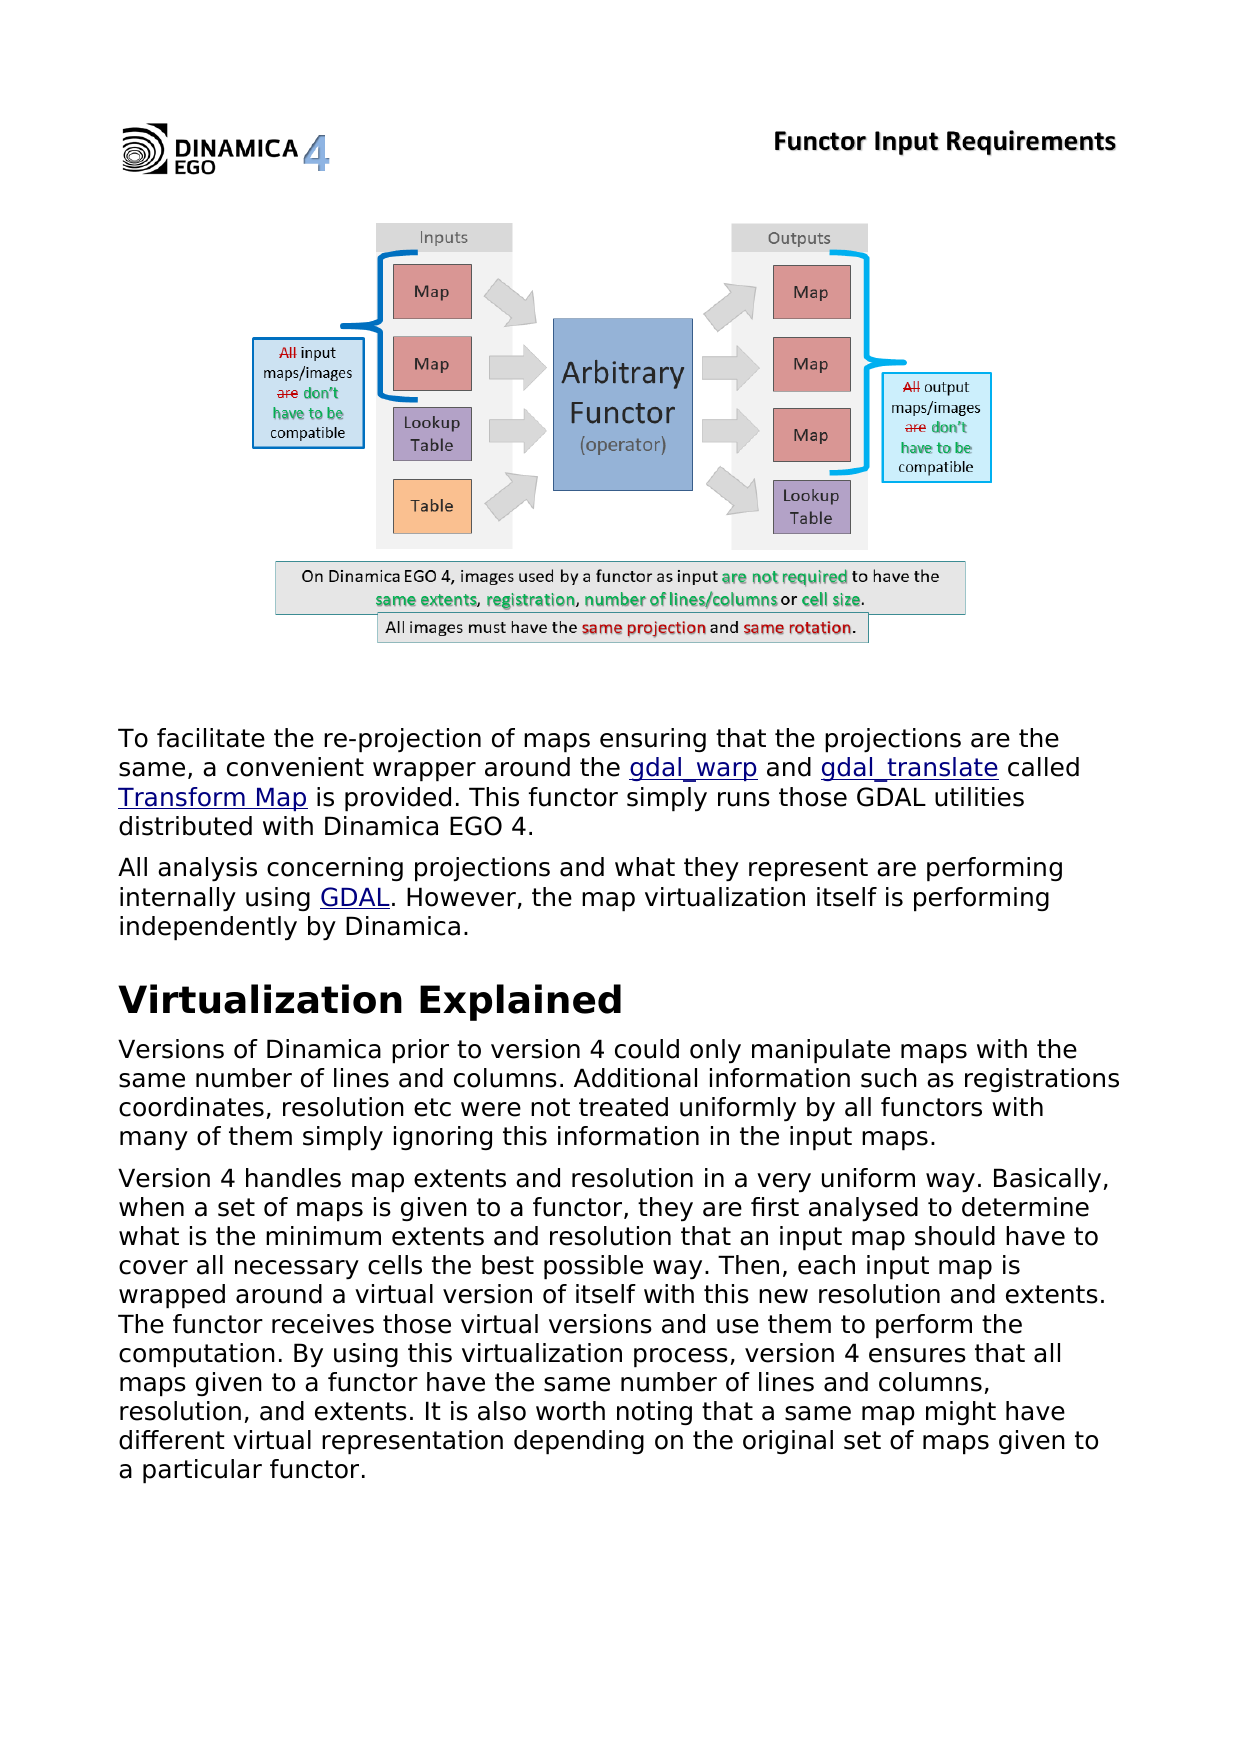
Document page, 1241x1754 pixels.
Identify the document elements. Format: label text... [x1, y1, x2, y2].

text Version 4 handles map extents and resolution in a very uniform way. Basically, when a set of maps is given to a functor, they are first analysed to determine what is the minimum extents and resolution that an input map should have to cover all necessary cells the best possible way. Then, each input map is wrapped around a virtual version of itself with this new resolution and extents. The functor receives those virtual versions and use them to perform the computation. By using this virtualization process, version 4 ensures that all maps given to a functor have the same number of lines and columns, resolution, and extents. It is also worth noting that a same map might have different virtual representation depending on the original set of maps given to a particular functor. [118, 1164, 1122, 1485]
subtitle Virtualization Explained [118, 979, 1122, 1022]
text To facilitate the re-projection of maps ensuring that the projections are the same, a convenient wrapper around the gdal_warp and gdal_translate called Transform Map is provided. This functor simply runs those GDAL utilities distributed with Dinamica EGO 4. [118, 724, 1122, 841]
text Versions of Dinamica prior to version 4 could only manipulate maps with the same number of lines and columns. Additional information such as registrations coordinates, resolution etc were not treated uniformly by all functors with many of them simply ignoring this information in the input maps. [118, 1035, 1122, 1151]
text All analysis concerning projections and what they represent are performing internally using GDAL. However, the map virtualization itself is performing independently by Dinamica. [118, 854, 1122, 941]
picture [118, 118, 1123, 683]
